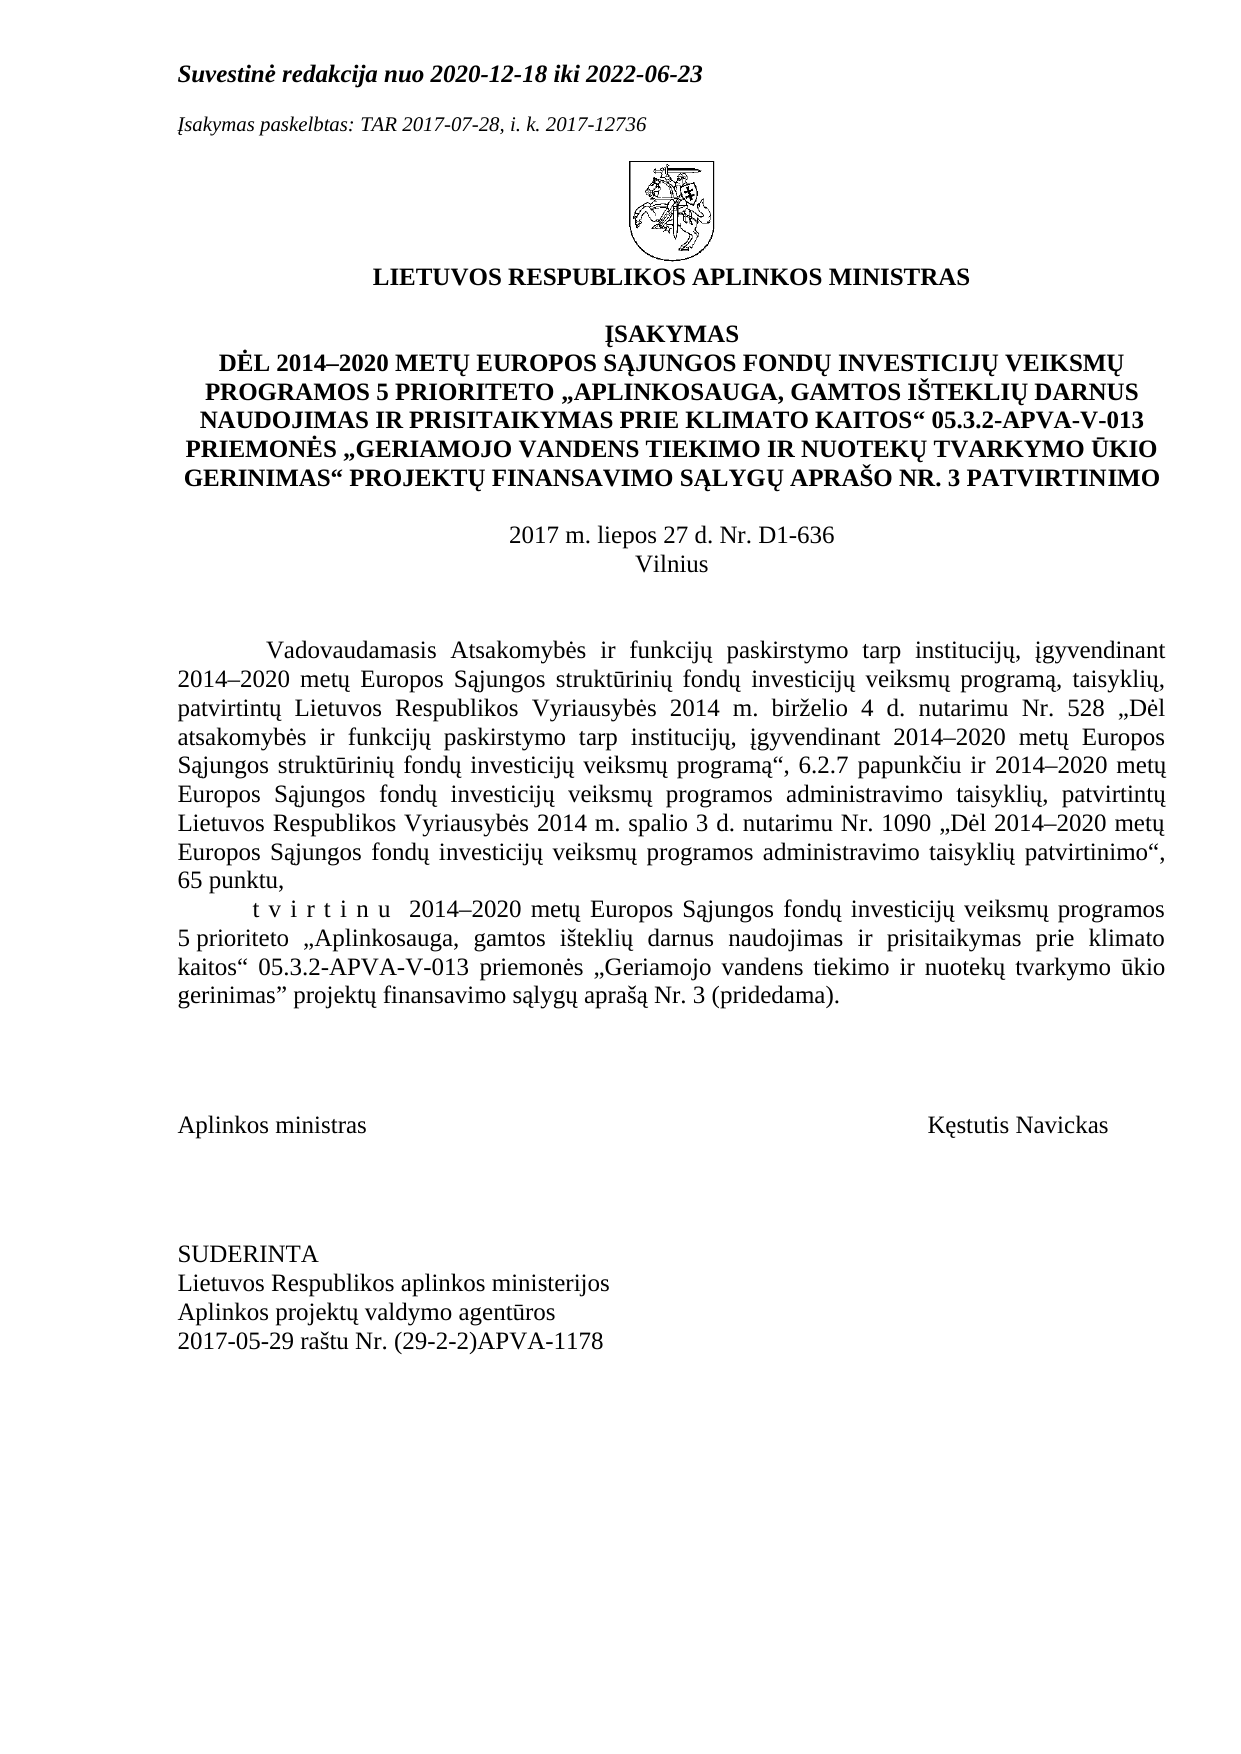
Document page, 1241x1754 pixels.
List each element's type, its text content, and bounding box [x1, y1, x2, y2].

text ĮSAKYMAS [177, 319, 1166, 348]
text SUDERINTA [177, 1239, 1166, 1268]
text DĖL 2014–2020 metų europos sąjungos fondų investicijų veiksmų programos 5 PRIORITETO „APLINKOSAUGA, GAMTOS IŠTEKLIŲ DARNUS NAUDOJIMAS IR PRISITAIKYMAS PRIE KLIMATO KAITOS“ 05.3.2-APVA-V-013 priemonės „gERIAMOJO VANDENS TIEKIMO IR NUOTEKŲ tvarkymO ŪKIO GERINIMAS“ projektų finansavimo sąlygų aprašo Nr. 3 PATVIRTINIMO [177, 348, 1166, 492]
text Įsakymas paskelbtas: TAR 2017-07-28, i. k. 2017-12736 [177, 112, 1166, 136]
text Lietuvos Respublikos aplinkos ministerijos [177, 1268, 1166, 1297]
text 2017-05-29 raštu Nr. (29-2-2)APVA-1178 [177, 1326, 1166, 1354]
text Vadovaudamasis Atsakomybės ir funkcijų paskirstymo tarp institucijų, įgyvendinant 2014–2020 metų Europos Sąjungos struktūrinių fondų investicijų veiksmų programą, taisyklių, patvirtintų Lietuvos Respublikos Vyriausybės 2014 m. birželio 4 d. nutarimu Nr. 528 „Dėl atsakomybės ir funkcijų paskirstymo tarp institucijų, įgyvendinant 2014–2020 metų Europos Sąjungos struktūrinių fondų investicijų veiksmų programą“, 6.2.7 papunkčiu ir 2014–2020 metų Europos Sąjungos fondų investicijų veiksmų programos administravimo taisyklių, patvirtintų Lietuvos Respublikos Vyriausybės 2014 m. spalio 3 d. nutarimu Nr. 1090 „Dėl 2014–2020 metų Europos Sąjungos fondų investicijų veiksmų programos administravimo taisyklių patvirtinimo“, 65 punktu, [177, 635, 1166, 894]
text t v i r t i n u 2014–2020 metų Europos Sąjungos fondų investicijų veiksmų programos 5 prioriteto „Aplinkosauga, gamtos išteklių darnus naudojimas ir prisitaikymas prie klimato kaitos“ 05.3.2-APVA-V-013 priemonės „Geriamojo vandens tiekimo ir nuotekų tvarkymo ūkio gerinimas” projektų finansavimo sąlygų aprašą Nr. 3 (pridedama). [177, 894, 1166, 1009]
text 2017 m. liepos 27 d. Nr. D1-636 [177, 520, 1166, 549]
text Aplinkos projektų valdymo agentūros [177, 1297, 1166, 1326]
text Suvestinė redakcija nuo 2020-12-18 iki 2022-06-23 [177, 59, 1166, 88]
text Aplinkos ministras Kęstutis Navickas [177, 1110, 1166, 1138]
text Vilnius [177, 549, 1166, 578]
text LIETUVOS RESPUBLIKOS APLINKOS MINISTRAS [177, 262, 1166, 290]
